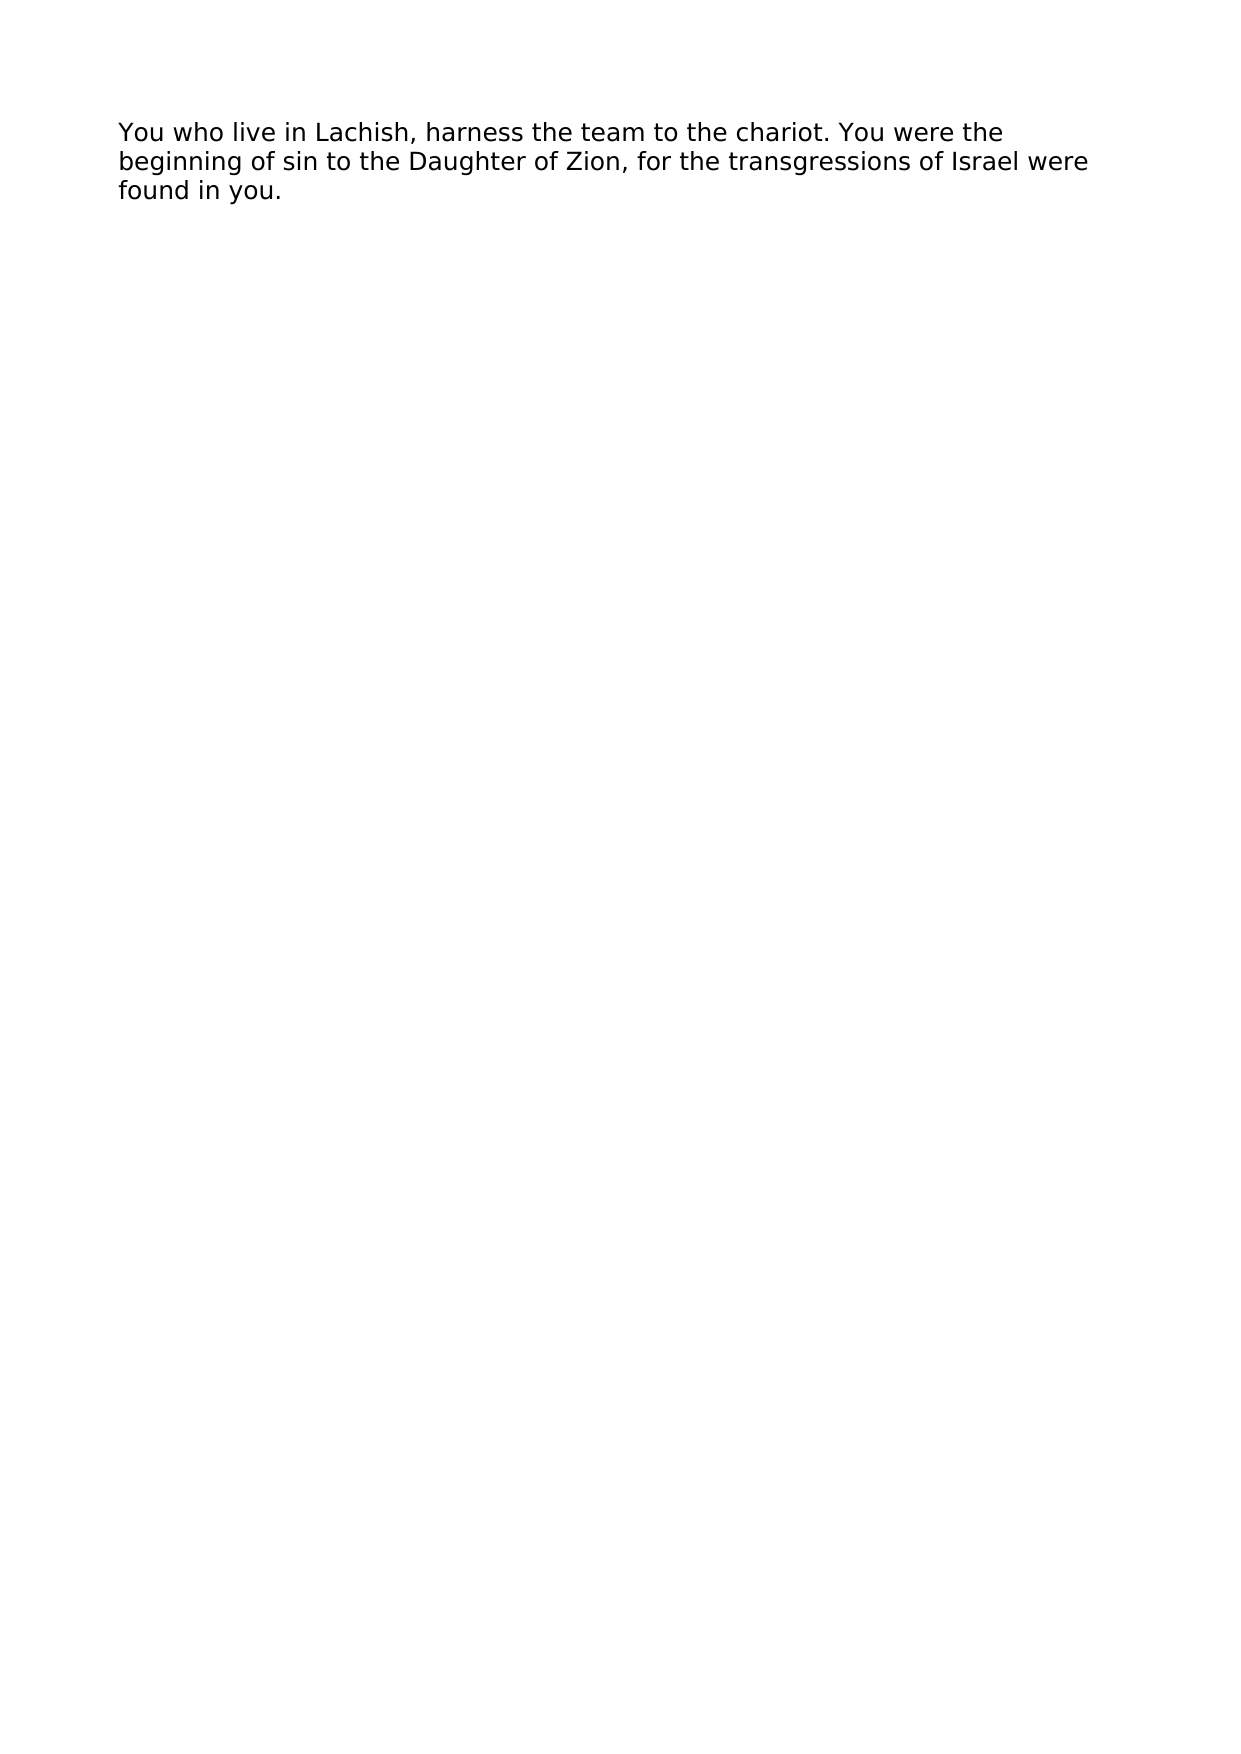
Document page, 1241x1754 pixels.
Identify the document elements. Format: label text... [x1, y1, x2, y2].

text You who live in Lachish, harness the team to the chariot. You were the beginning of sin to the Daughter of Zion, for the transgressions of Israel were found in you. [118, 118, 1122, 206]
